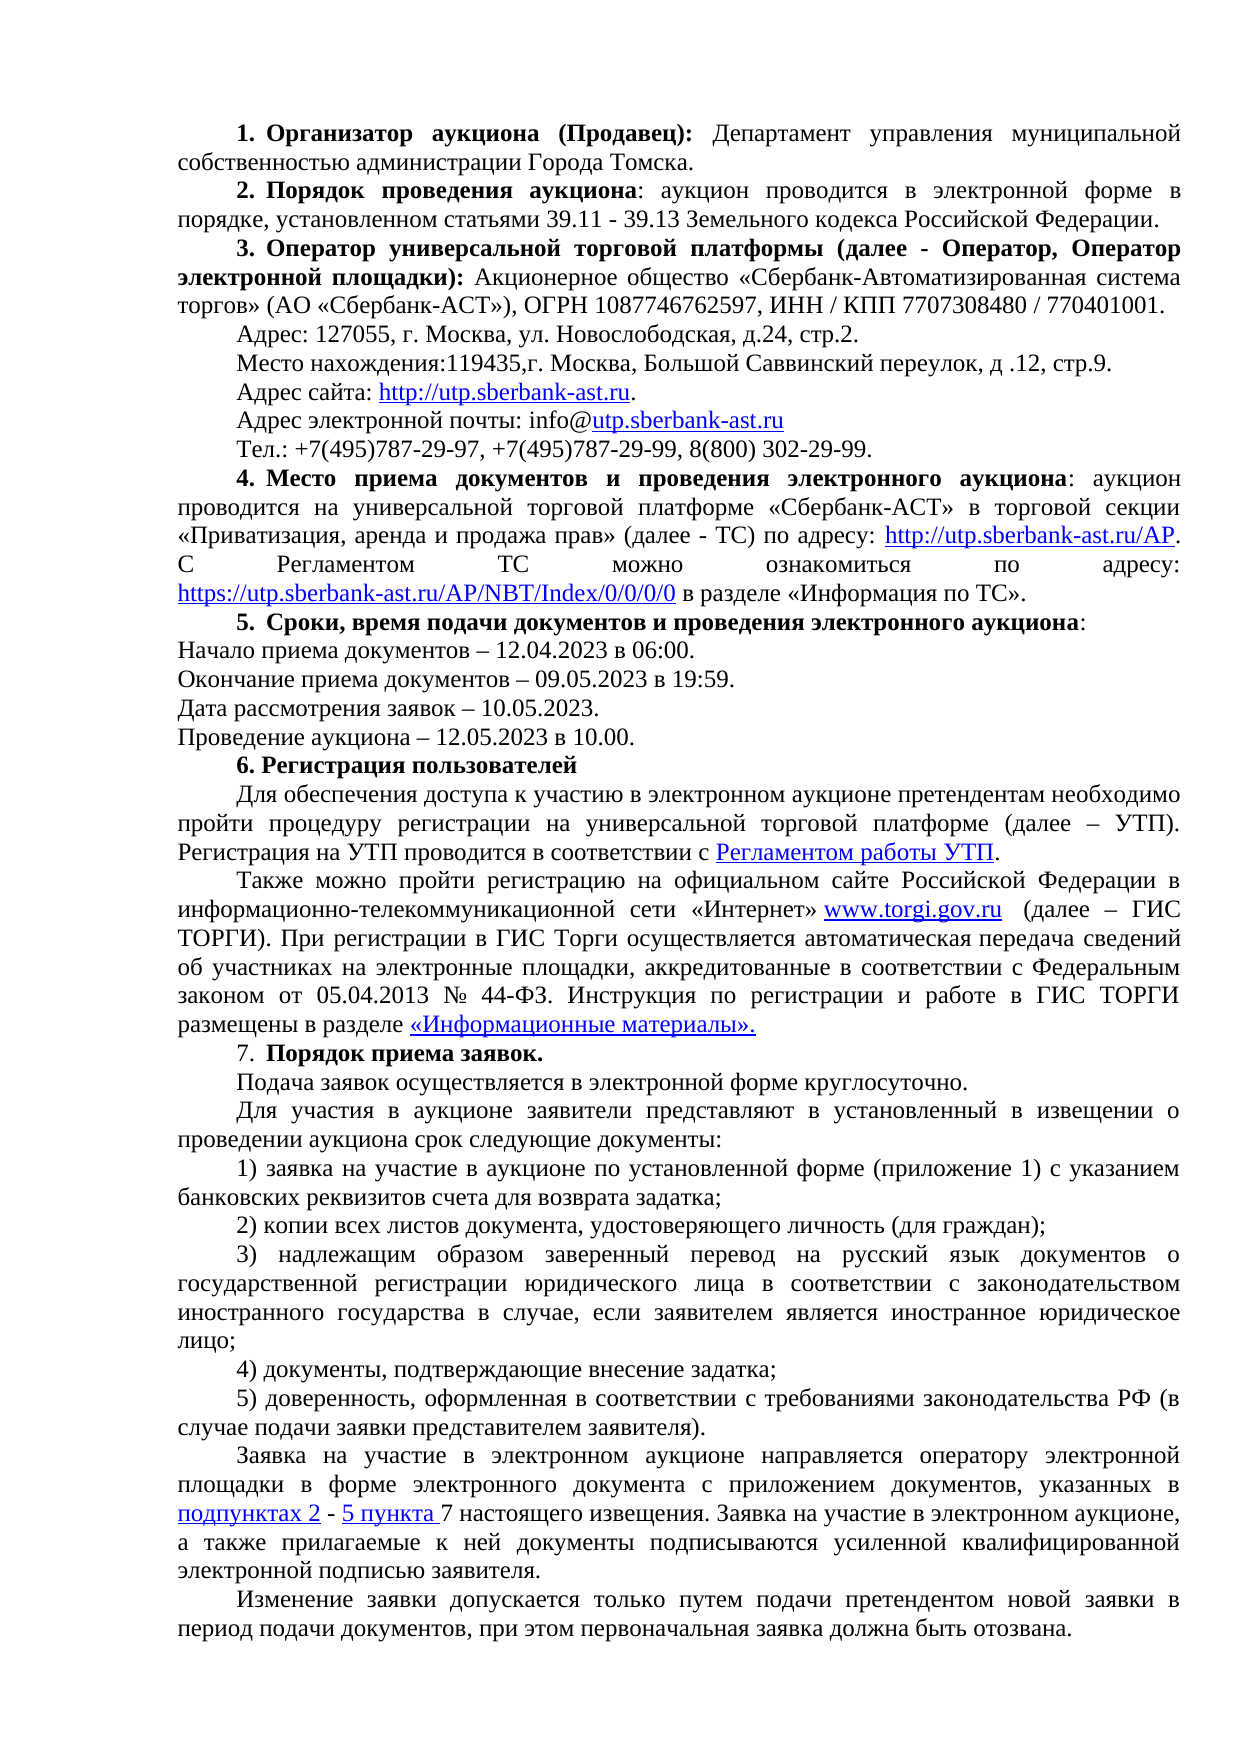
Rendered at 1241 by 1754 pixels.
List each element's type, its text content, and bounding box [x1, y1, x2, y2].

text Изменение заявки допускается только путем подачи претендентом новой заявки в период подачи документов, при этом первоначальная заявка должна быть отозвана. [177, 1584, 1181, 1642]
list Место приема документов и проведения электронного аукциона: аукцион проводится на универсальной торговой платформе «Сбербанк-АСТ» в торговой секции «Приватизация, аренда и продажа прав» (далее - ТС) по адресу: http://utp.sberbank-ast.ru/AP. С Регламентом ТС можно ознакомиться по адресу: https://utp.sberbank-ast.ru/AP/NBT/Index/0/0/0/0 в разделе «Информация по ТС». [177, 463, 1181, 607]
list Сроки, время подачи документов и проведения электронного аукциона: [177, 607, 1181, 636]
text Проведение аукциона – 12.05.2023 в 10.00. [177, 722, 1181, 751]
text Для обеспечения доступа к участию в электронном аукционе претендентам необходимо пройти процедуру регистрации на универсальной торговой платформе (далее – УТП). Регистрация на УТП проводится в соответствии с Регламентом работы УТП. [177, 779, 1181, 866]
text Место нахождения:119435,г. Москва, Большой Саввинский переулок, д .12, стр.9. [177, 348, 1181, 377]
text Адрес электронной почты: info@utp.sberbank-ast.ru [177, 406, 1181, 434]
list Организатор аукциона (Продавец): Департамент управления муниципальной собственностью администрации Города Томска. [177, 118, 1181, 176]
text Начало приема документов – 12.04.2023 в 06:00. [177, 636, 1181, 664]
text Тел.: +7(495)787-29-97, +7(495)787-29-99, 8(800) 302-29-99. [177, 434, 1181, 463]
text 5) доверенность, оформленная в соответствии с требованиями законодательства РФ (в случае подачи заявки представителем заявителя). [177, 1383, 1181, 1441]
list Порядок приема заявок. [236, 1038, 1181, 1067]
text Адрес: 127055, г. Москва, ул. Новослободская, д.24, стр.2. [177, 319, 1181, 348]
text 3) надлежащим образом заверенный перевод на русский язык документов о государственной регистрации юридического лица в соответствии с законодательством иностранного государства в случае, если заявителем является иностранное юридическое лицо; [177, 1239, 1181, 1354]
text Заявка на участие в электронном аукционе направляется оператору электронной площадки в форме электронного документа с приложением документов, указанных в подпунктах 2 - 5 пункта 7 настоящего извещения. Заявка на участие в электронном аукционе, а также прилагаемые к ней документы подписываются усиленной квалифицированной электронной подписью заявителя. [177, 1441, 1181, 1584]
list Оператор универсальной торговой платформы (далее - Оператор, Оператор электронной площадки): Акционерное общество «Сбербанк-Автоматизированная система торгов» (АО «Сбербанк-АСТ»), ОГРН 1087746762597, ИНН / КПП 7707308480 / 770401001. [177, 233, 1181, 319]
text 6. Регистрация пользователей [177, 751, 1181, 779]
text 2) копии всех листов документа, удостоверяющего личность (для граждан); [177, 1211, 1181, 1239]
text Адрес сайта: http://utp.sberbank-ast.ru. [177, 377, 1181, 406]
list заявка на участие в аукционе по установленной форме (приложение 1) с указанием банковских реквизитов счета для возврата задатка; [177, 1153, 1181, 1211]
text 4) документы, подтверждающие внесение задатка; [177, 1354, 1181, 1383]
text Дата рассмотрения заявок – 10.05.2023. [177, 693, 1181, 722]
text Подача заявок осуществляется в электронной форме круглосуточно. [177, 1067, 1181, 1096]
text Также можно пройти регистрацию на официальном сайте Российской Федерации в информационно-телекоммуникационной сети «Интернет» www.torgi.gov.ru (далее – ГИС ТОРГИ). При регистрации в ГИС Торги осуществляется автоматическая передача сведений об участниках на электронные площадки, аккредитованные в соответствии с Федеральным законом от 05.04.2013 № 44-ФЗ. Инструкция по регистрации и работе в ГИС ТОРГИ размещены в разделе «Информационные материалы». [177, 866, 1181, 1038]
text Окончание приема документов – 09.05.2023 в 19:59. [177, 664, 1181, 693]
list Порядок проведения аукциона: аукцион проводится в электронной форме в порядке, установленном статьями 39.11 - 39.13 Земельного кодекса Российской Федерации. [177, 176, 1181, 233]
text Для участия в аукционе заявители представляют в установленный в извещении о проведении аукциона срок следующие документы: [177, 1096, 1181, 1153]
